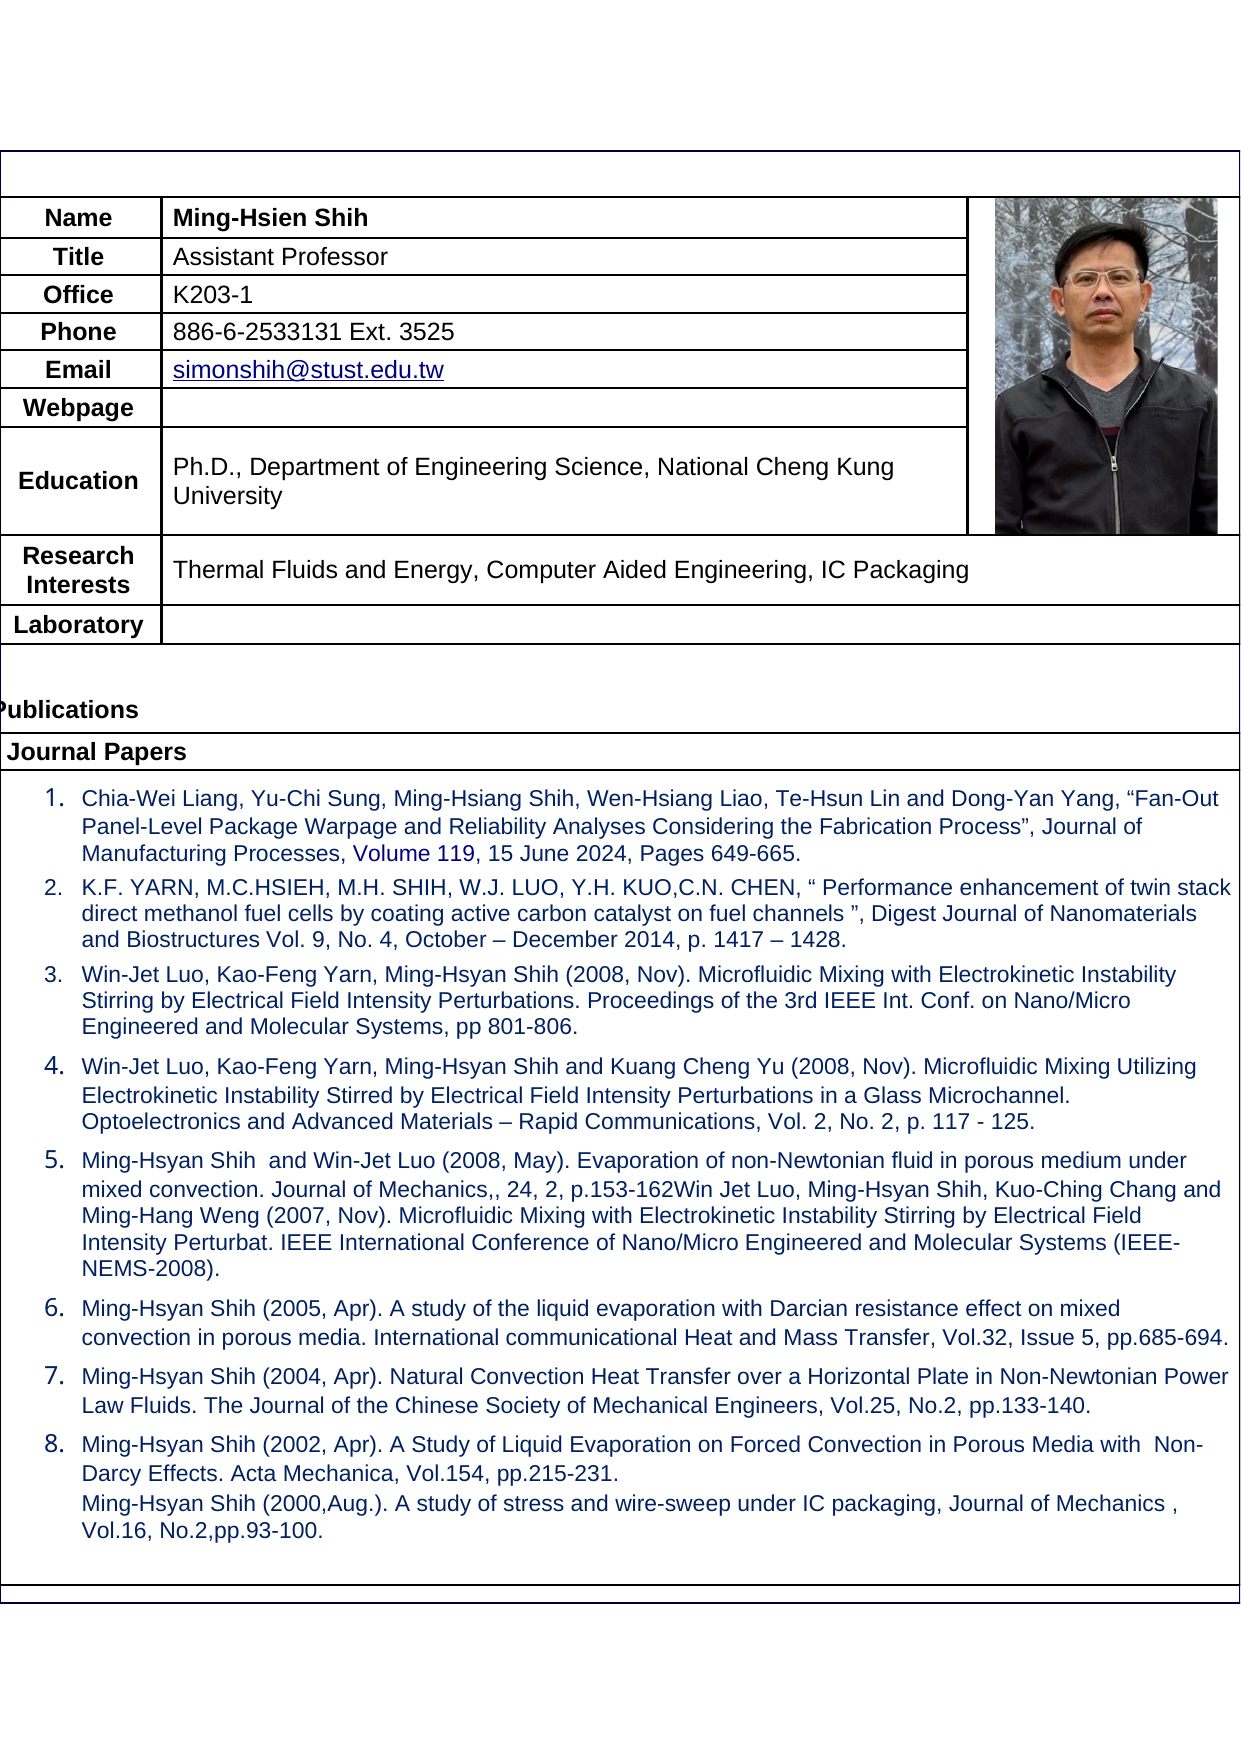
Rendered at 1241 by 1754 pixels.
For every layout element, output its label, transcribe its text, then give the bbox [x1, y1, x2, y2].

table_cell Webpage [1, 389, 160, 426]
table_cell Laboratory [1, 606, 160, 643]
table_cell Thermal Fluids and Energy, Computer Aided Engineering, IC Packaging [163, 536, 1239, 604]
table_cell Office [1, 276, 160, 312]
table_header Publications Projects NSC Projects: Industry Projects: Professional Certificates [1, 152, 1239, 196]
table_header Name [1, 198, 160, 237]
table_cell Title [1, 239, 160, 274]
table_header [969, 198, 995, 534]
table_header [1218, 198, 1239, 534]
table_cell Email [1, 351, 160, 387]
table_cell Research Interests [1, 536, 160, 604]
table_header Ming-Hsien Shih [163, 198, 966, 237]
table_cell 886-6-2533131 Ext. 3525 [163, 314, 966, 349]
table_cell simonshih@stust.edu.tw [163, 351, 966, 387]
table_cell Education [1, 428, 160, 534]
table_cell K203-1 [163, 276, 966, 312]
table_cell Ph.D., Department of Engineering Science, National Cheng Kung University [163, 428, 966, 534]
table_header Journal Papers [1, 734, 1239, 769]
table_header Publications Projects NSC Projects: Industry Projects: Professional Certificates [1, 645, 1239, 732]
table_cell [163, 606, 1239, 643]
table_cell Chia-Wei Liang, Yu-Chi Sung, Ming-Hsiang Shih, Wen-Hsiang Liao, Te-Hsun Lin and Dong-Yan Yang, “Fan-Out Panel-Level Package Warpage and Reliability Analyses Considering the Fabrication Process”, Journal of Manufacturing Processes, Volume 119, 15 June 2024, Pages 649-665. K.F. YARN, M.C.HSIEH, M.H. SHIH, W.J. LUO, Y.H. KUO,C.N. CHEN, “ Performance enhancement of twin stack direct methanol fuel cells by coating active carbon catalyst on fuel channels ”, Digest Journal of Nanomaterials and Biostructures Vol. 9, No. 4, October – December 2014, p. 1417 – 1428. Win-Jet Luo, Kao-Feng Yarn, Ming-Hsyan Shih (2008, Nov). Microfluidic Mixing with Electrokinetic Instability Stirring by Electrical Field Intensity Perturbations. Proceedings of the 3rd IEEE Int. Conf. on Nano/Micro Engineered and Molecular Systems, pp 801-806. Win-Jet Luo, Kao-Feng Yarn, Ming-Hsyan Shih and Kuang Cheng Yu (2008, Nov). Microfluidic Mixing Utilizing Electrokinetic Instability Stirred by Electrical Field Intensity Perturbations in a Glass Microchannel. Optoelectronics and Advanced Materials – Rapid Communications, Vol. 2, No. 2, p. 117 - 125. Ming-Hsyan Shih and Win-Jet Luo (2008, May). Evaporation of non-Newtonian fluid in porous medium under mixed convection. Journal of Mechanics,, 24, 2, p.153-162Win Jet Luo, Ming-Hsyan Shih, Kuo-Ching Chang and Ming-Hang Weng (2007, Nov). Microfluidic Mixing with Electrokinetic Instability Stirring by Electrical Field Intensity Perturbat. IEEE International Conference of Nano/Micro Engineered and Molecular Systems (IEEE-NEMS-2008). Ming-Hsyan Shih (2005, Apr). A study of the liquid evaporation with Darcian resistance effect on mixed convection in porous media. International communicational Heat and Mass Transfer, Vol.32, Issue 5, pp.685-694. Ming-Hsyan Shih (2004, Apr). Natural Convection Heat Transfer over a Horizontal Plate in Non-Newtonian Power Law Fluids. The Journal of the Chinese Society of Mechanical Engineers, Vol.25, No.2, pp.133-140. Ming-Hsyan Shih (2002, Apr). A Study of Liquid Evaporation on Forced Convection in Porous Media with Non-Darcy Effects. Acta Mechanica, Vol.154, pp.215-231. Ming-Hsyan Shih (2000,Aug.). A study of stress and wire-sweep under IC packaging, Journal of Mechanics , Vol.16, No.2,pp.93-100. [1, 771, 1239, 1584]
table_header Publications Projects NSC Projects: Industry Projects: Professional Certificates [1, 1586, 1239, 1602]
table_cell Assistant Professor [163, 239, 966, 274]
table_cell Phone [1, 314, 160, 349]
table_cell [163, 389, 966, 426]
